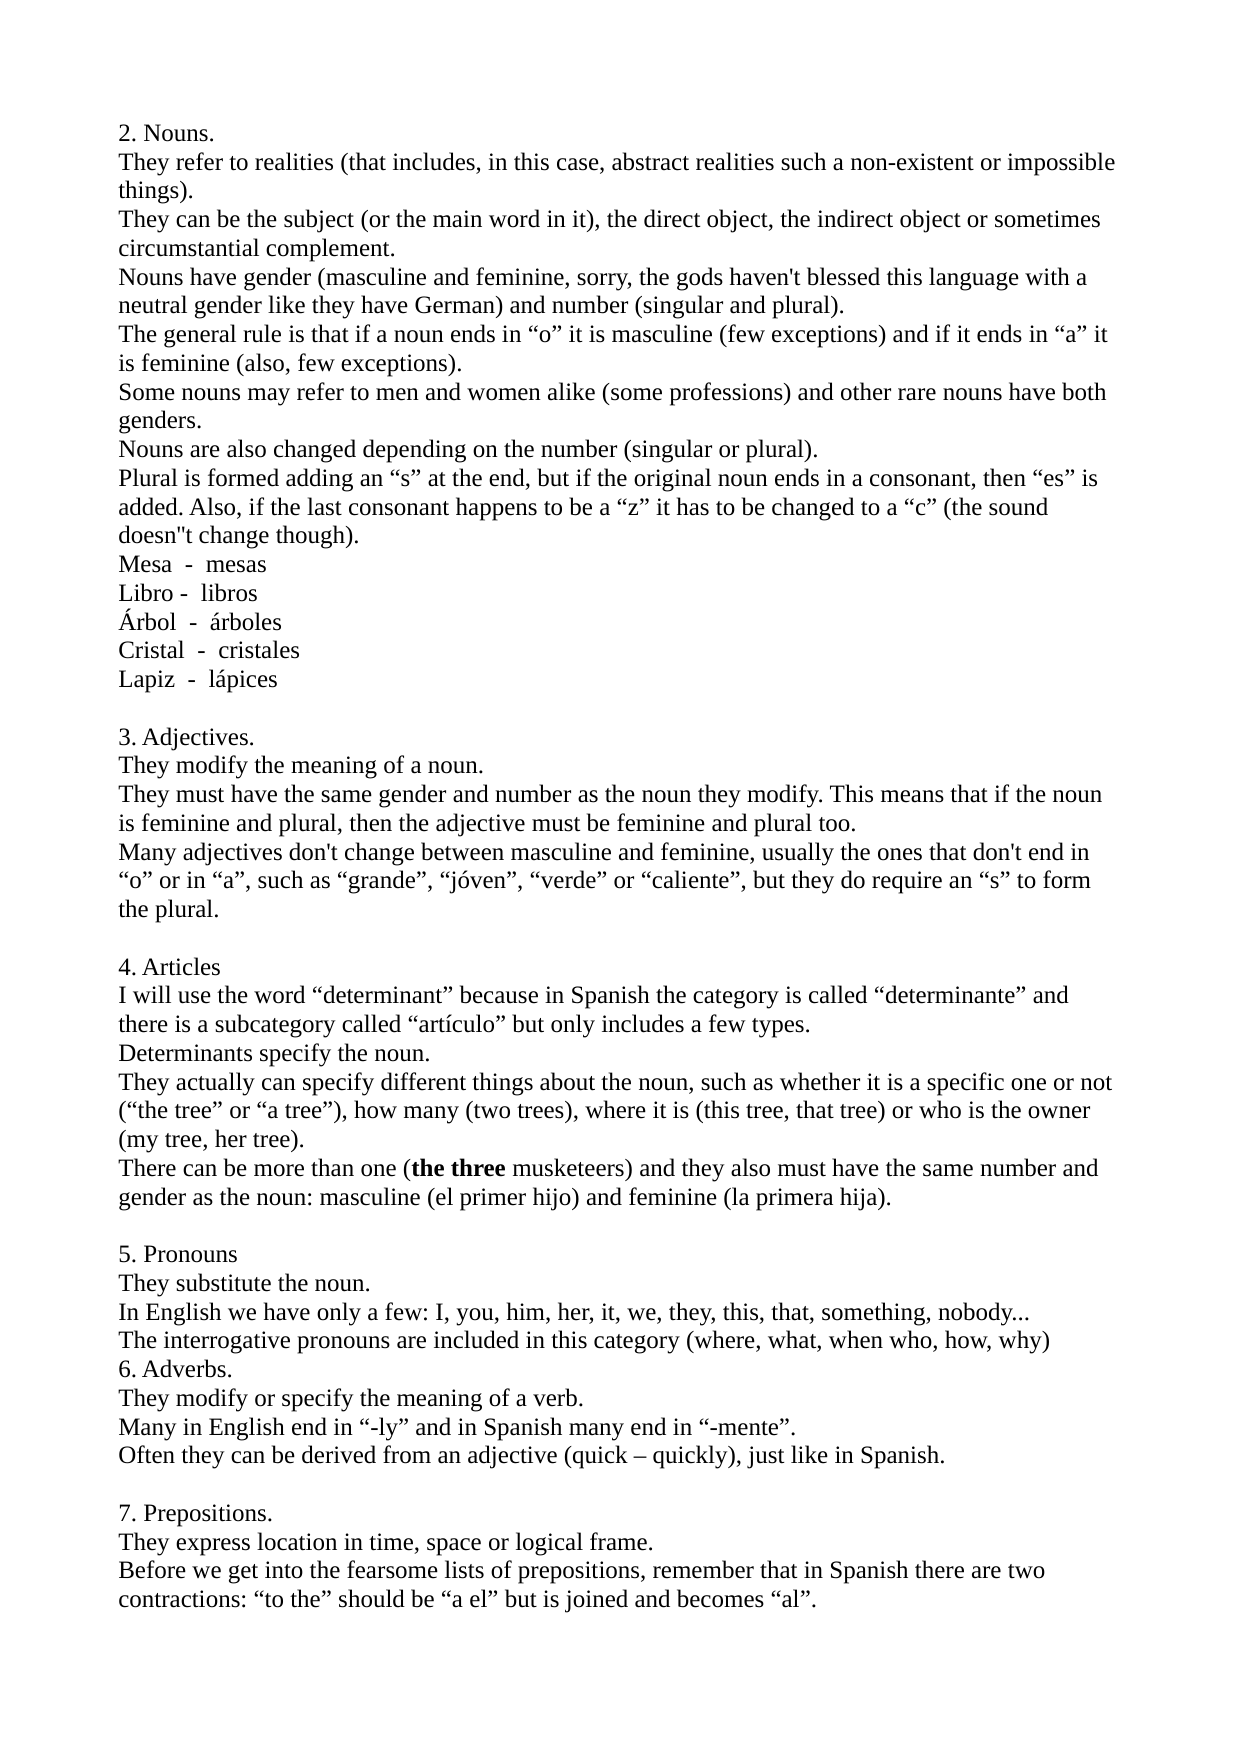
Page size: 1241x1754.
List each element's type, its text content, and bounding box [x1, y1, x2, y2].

text I will use the word “determinant” because in Spanish the category is called “determinante” and there is a subcategory called “artículo” but only includes a few types. [118, 981, 1122, 1038]
text 5. Pronouns [118, 1239, 1122, 1268]
text They express location in time, space or logical frame. [118, 1527, 1122, 1556]
text They refer to realities (that includes, in this case, abstract realities such a non-existent or impossible things). [118, 147, 1122, 204]
text There can be more than one (the three musketeers) and they also must have the same number and gender as the noun: masculine (el primer hijo) and feminine (la primera hija). [118, 1153, 1122, 1211]
text Before we get into the fearsome lists of prepositions, remember that in Spanish there are two contractions: “to the” should be “a el” but is joined and becomes “al”. [118, 1556, 1122, 1613]
text Árbol - árboles [118, 607, 1122, 636]
text The general rule is that if a noun ends in “o” it is masculine (few exceptions) and if it ends in “a” it is feminine (also, few exceptions). [118, 319, 1122, 377]
text Lapiz - lápices [118, 664, 1122, 693]
text Cristal - cristales [118, 636, 1122, 664]
text 4. Articles [118, 952, 1122, 981]
text Determinants specify the noun. [118, 1038, 1122, 1067]
text They modify or specify the meaning of a verb. [118, 1383, 1122, 1412]
text Often they can be derived from an adjective (quick – quickly), just like in Spanish. [118, 1441, 1122, 1469]
text They can be the subject (or the main word in it), the direct object, the indirect object or sometimes circumstantial complement. [118, 204, 1122, 262]
text They modify the meaning of a noun. [118, 751, 1122, 779]
text 3. Adjectives. [118, 722, 1122, 751]
text Some nouns may refer to men and women alike (some professions) and other rare nouns have both genders. [118, 377, 1122, 434]
text Nouns have gender (masculine and feminine, sorry, the gods haven't blessed this language with a neutral gender like they have German) and number (singular and plural). [118, 262, 1122, 319]
text 2. Nouns. [118, 118, 1122, 147]
text Many in English end in “-ly” and in Spanish many end in “-mente”. [118, 1412, 1122, 1441]
text 6. Adverbs. [118, 1354, 1122, 1383]
text They must have the same gender and number as the noun they modify. This means that if the noun is feminine and plural, then the adjective must be feminine and plural too. [118, 779, 1122, 837]
text Nouns are also changed depending on the number (singular or plural). [118, 434, 1122, 463]
text They substitute the noun. [118, 1268, 1122, 1297]
text Mesa - mesas [118, 549, 1122, 578]
text In English we have only a few: I, you, him, her, it, we, they, this, that, something, nobody... [118, 1297, 1122, 1326]
text Many adjectives don't change between masculine and feminine, usually the ones that don't end in “o” or in “a”, such as “grande”, “jóven”, “verde” or “caliente”, but they do require an “s” to form the plural. [118, 837, 1122, 923]
text They actually can specify different things about the noun, such as whether it is a specific one or not (“the tree” or “a tree”), how many (two trees), where it is (this tree, that tree) or who is the owner (my tree, her tree). [118, 1067, 1122, 1153]
text Plural is formed adding an “s” at the end, but if the original noun ends in a consonant, then “es” is added. Also, if the last consonant happens to be a “z” it has to be changed to a “c” (the sound doesn''t change though). [118, 463, 1122, 549]
text 7. Prepositions. [118, 1498, 1122, 1527]
text The interrogative pronouns are included in this category (where, what, when who, how, why) [118, 1326, 1122, 1354]
text Libro - libros [118, 578, 1122, 607]
